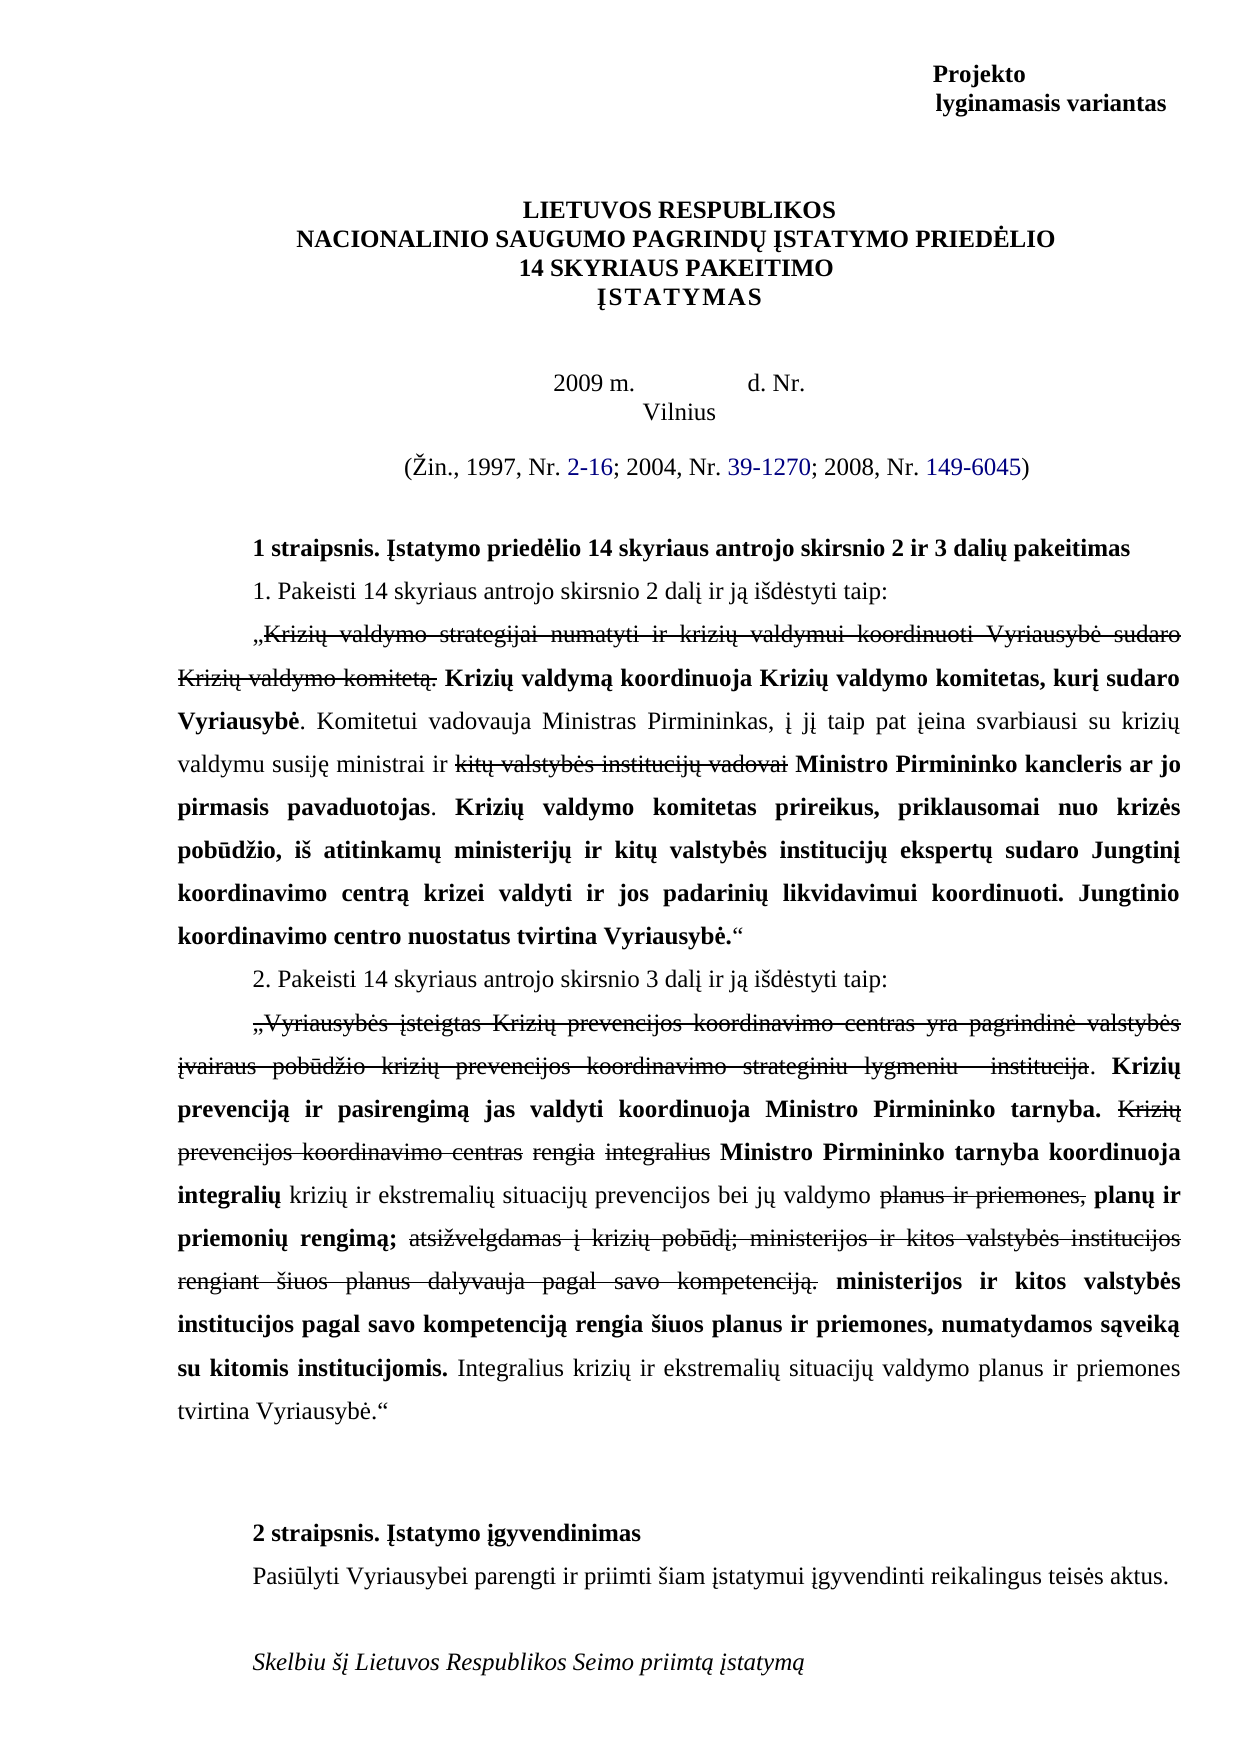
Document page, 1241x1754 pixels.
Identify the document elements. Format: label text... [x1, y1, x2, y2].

text Skelbiu šį Lietuvos Respublikos Seimo priimtą įstatymą [177, 1647, 1181, 1676]
text NACIONALINIO SAUGUMO PAGRINDŲ ĮSTATYMO PRIEDĖLIO [177, 224, 1181, 253]
text 1 straipsnis. Įstatymo priedėlio 14 skyriaus antrojo skirsnio 2 ir 3 dalių pakeitimas [177, 533, 1181, 562]
text „Krizių valdymo strategijai numatyti ir krizių valdymui koordinuoti Vyriausybė sudaro Krizių valdymo komitetą. Krizių valdymą koordinuoja Krizių valdymo komitetas, kurį sudaro Vyriausybė. Komitetui vadovauja Ministras Pirmininkas, į jį taip pat įeina svarbiausi su krizių valdymu susiję ministrai ir kitų valstybės institucijų vadovai Ministro Pirmininko kancleris ar jo pirmasis pavaduotojas. Krizių valdymo komitetas prireikus, priklausomai nuo krizės pobūdžio, iš atitinkamų ministerijų ir kitų valstybės institucijų ekspertų sudaro Jungtinį koordinavimo centrą krizei valdyti ir jos padarinių likvidavimui koordinuoti. Jungtinio koordinavimo centro nuostatus tvirtina Vyriausybė.“ [177, 619, 1181, 950]
text (Žin., 1997, Nr. 2-16; 2004, Nr. 39-1270; 2008, Nr. 149-6045) [177, 452, 1181, 481]
text Pasiūlyti Vyriausybei parengti ir priimti šiam įstatymui įgyvendinti reikalingus teisės aktus. [177, 1561, 1181, 1590]
text 2. Pakeisti 14 skyriaus antrojo skirsnio 3 dalį ir ją išdėstyti taip: [177, 964, 1181, 993]
text 2 straipsnis. Įstatymo įgyvendinimas [177, 1518, 1181, 1547]
text 2009 m. d. Nr. [177, 368, 1181, 397]
text ĮSTATYMAS [177, 282, 1181, 311]
text „Vyriausybės įsteigtas Krizių prevencijos koordinavimo centras yra pagrindinė valstybės įvairaus pobūdžio krizių prevencijos koordinavimo strateginiu lygmeniu institucija. Krizių prevenciją ir pasirengimą jas valdyti koordinuoja Ministro Pirmininko tarnyba. Krizių prevencijos koordinavimo centras rengia integralius Ministro Pirmininko tarnyba koordinuoja integralių krizių ir ekstremalių situacijų prevencijos bei jų valdymo planus ir priemones, planų ir priemonių rengimą; atsižvelgdamas į krizių pobūdį; ministerijos ir kitos valstybės institucijos rengiant šiuos planus dalyvauja pagal savo kompetenciją. ministerijos ir kitos valstybės institucijos pagal savo kompetenciją rengia šiuos planus ir priemones, numatydamos sąveiką su kitomis institucijomis. Integralius krizių ir ekstremalių situacijų valdymo planus ir priemones tvirtina Vyriausybė.“ [177, 1008, 1181, 1424]
text 14 SKYRIAUS PAKEITIMO [177, 253, 1181, 282]
text Projekto [777, 59, 1181, 88]
text 1. Pakeisti 14 skyriaus antrojo skirsnio 2 dalį ir ją išdėstyti taip: [177, 576, 1181, 605]
text LIETUVOS RESPUBLIKOS [177, 196, 1181, 224]
text Vilnius [177, 397, 1181, 426]
text lyginamasis variantas [871, 88, 1181, 117]
